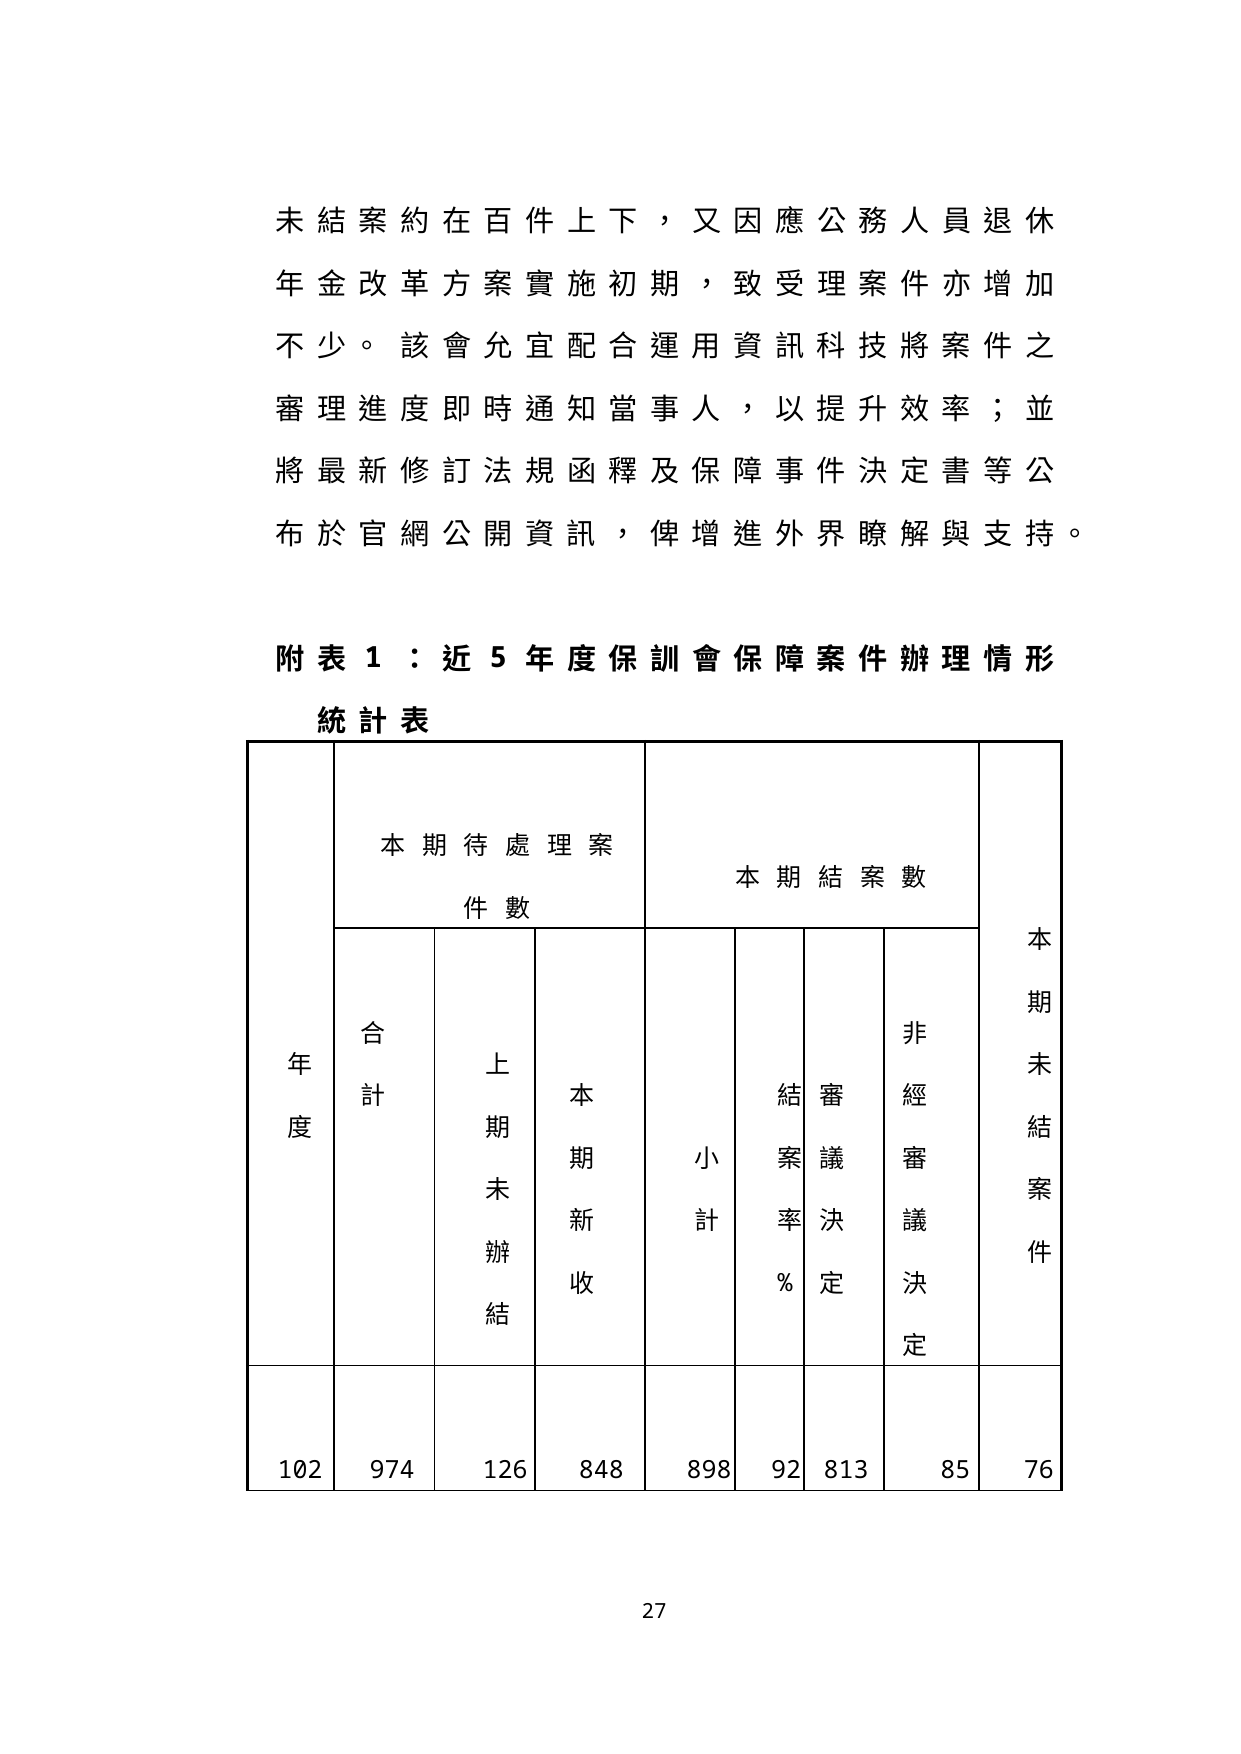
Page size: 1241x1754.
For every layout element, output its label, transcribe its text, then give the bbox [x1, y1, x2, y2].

table_cell 結案率% [736, 929, 803, 1365]
table_cell 小計 [646, 929, 734, 1365]
table_cell 合計 [335, 929, 434, 1365]
table_cell 85 [885, 1366, 978, 1490]
text 附表1：近5年度保訓會保障案件辦理情形統計表 [244, 615, 1061, 740]
table_header 本期待處理案件數 [335, 743, 644, 927]
table_cell 126 [435, 1366, 534, 1490]
table_cell 813 [805, 1366, 883, 1490]
table_header 年度 [249, 743, 333, 1365]
table_cell 本期新收 [536, 929, 644, 1365]
table_cell 非經審議決定 [885, 929, 978, 1365]
table_header 本期未結案件 [980, 743, 1060, 1365]
table_cell 審議決定 [805, 929, 883, 1365]
table_cell 76 [980, 1366, 1060, 1490]
table_cell 92 [736, 1366, 803, 1490]
table_cell 848 [536, 1366, 644, 1490]
table_cell 上期未辦結 [435, 929, 534, 1365]
table_cell 974 [335, 1366, 434, 1490]
text 綜上，保訓會每年度均新增近千件復審、再審議及再申訴等保障案件待審議，各年度未結案約在百件上下，又因應公務人員退休年金改革方案實施初期，致受理案件亦增加不少。該會允宜配合運用資訊科技將案件之審理進度即時通知當事人，以提升效率；並將最新修訂法規函釋及保障事件決定書等公布於官網公開資訊，俾增進外界瞭解與支持。 [244, 177, 1061, 552]
table_cell 898 [646, 1366, 734, 1490]
table_cell 102 [249, 1366, 333, 1490]
table_header 本期結案數 [646, 743, 978, 927]
